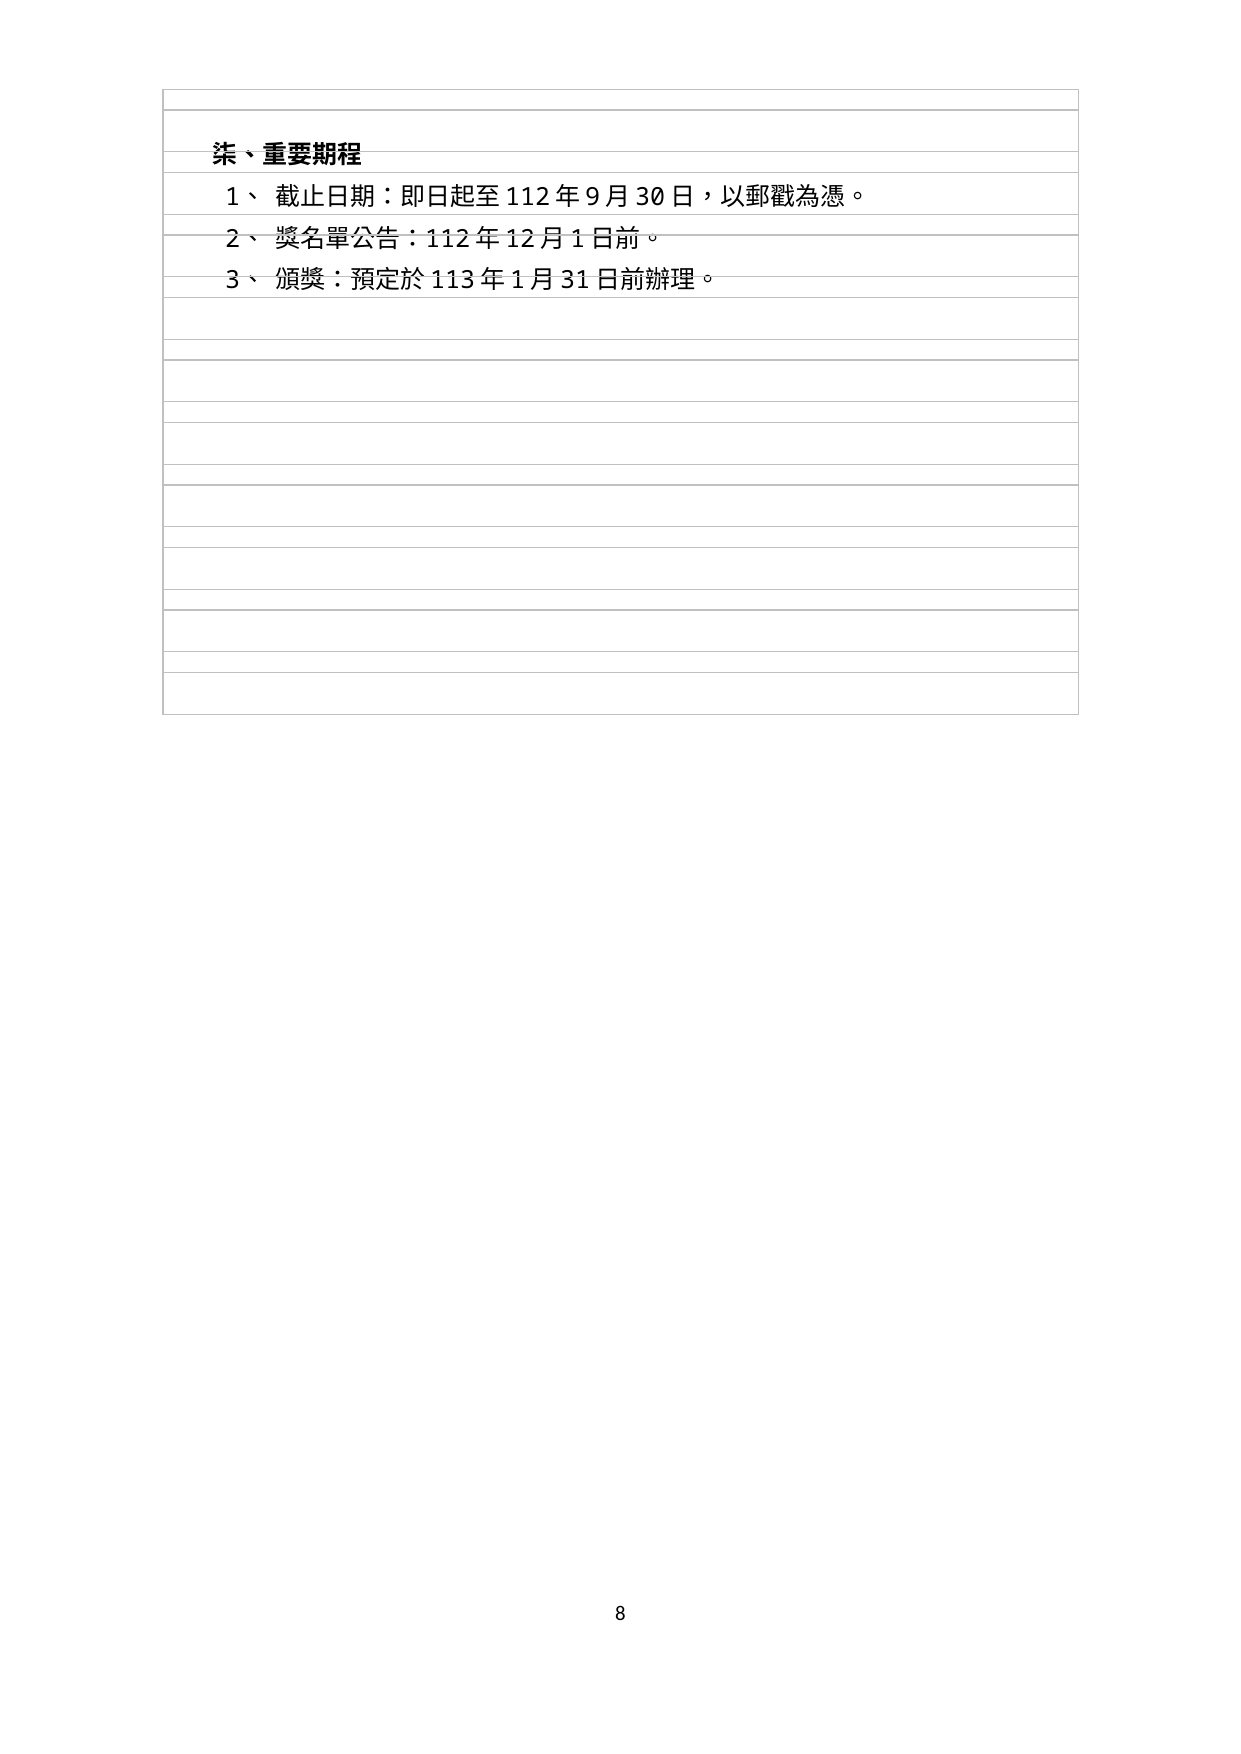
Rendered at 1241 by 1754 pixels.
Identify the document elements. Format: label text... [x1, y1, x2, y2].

list 頒獎：預定於113年1月31日前辦理。 [225, 277, 1078, 297]
list 頒獎：預定於113年1月31日前辦理。 [225, 255, 1078, 276]
text 柒、重要期程 [212, 152, 1078, 172]
text 柒、重要期程 [212, 130, 1078, 151]
list 獎名單公告：112年12月1日前。 [225, 236, 1078, 255]
list 獎名單公告：112年12月1日前。 [225, 215, 1078, 234]
list 截止日期：即日起至112年9月30日，以郵戳為憑。 [225, 173, 1078, 214]
